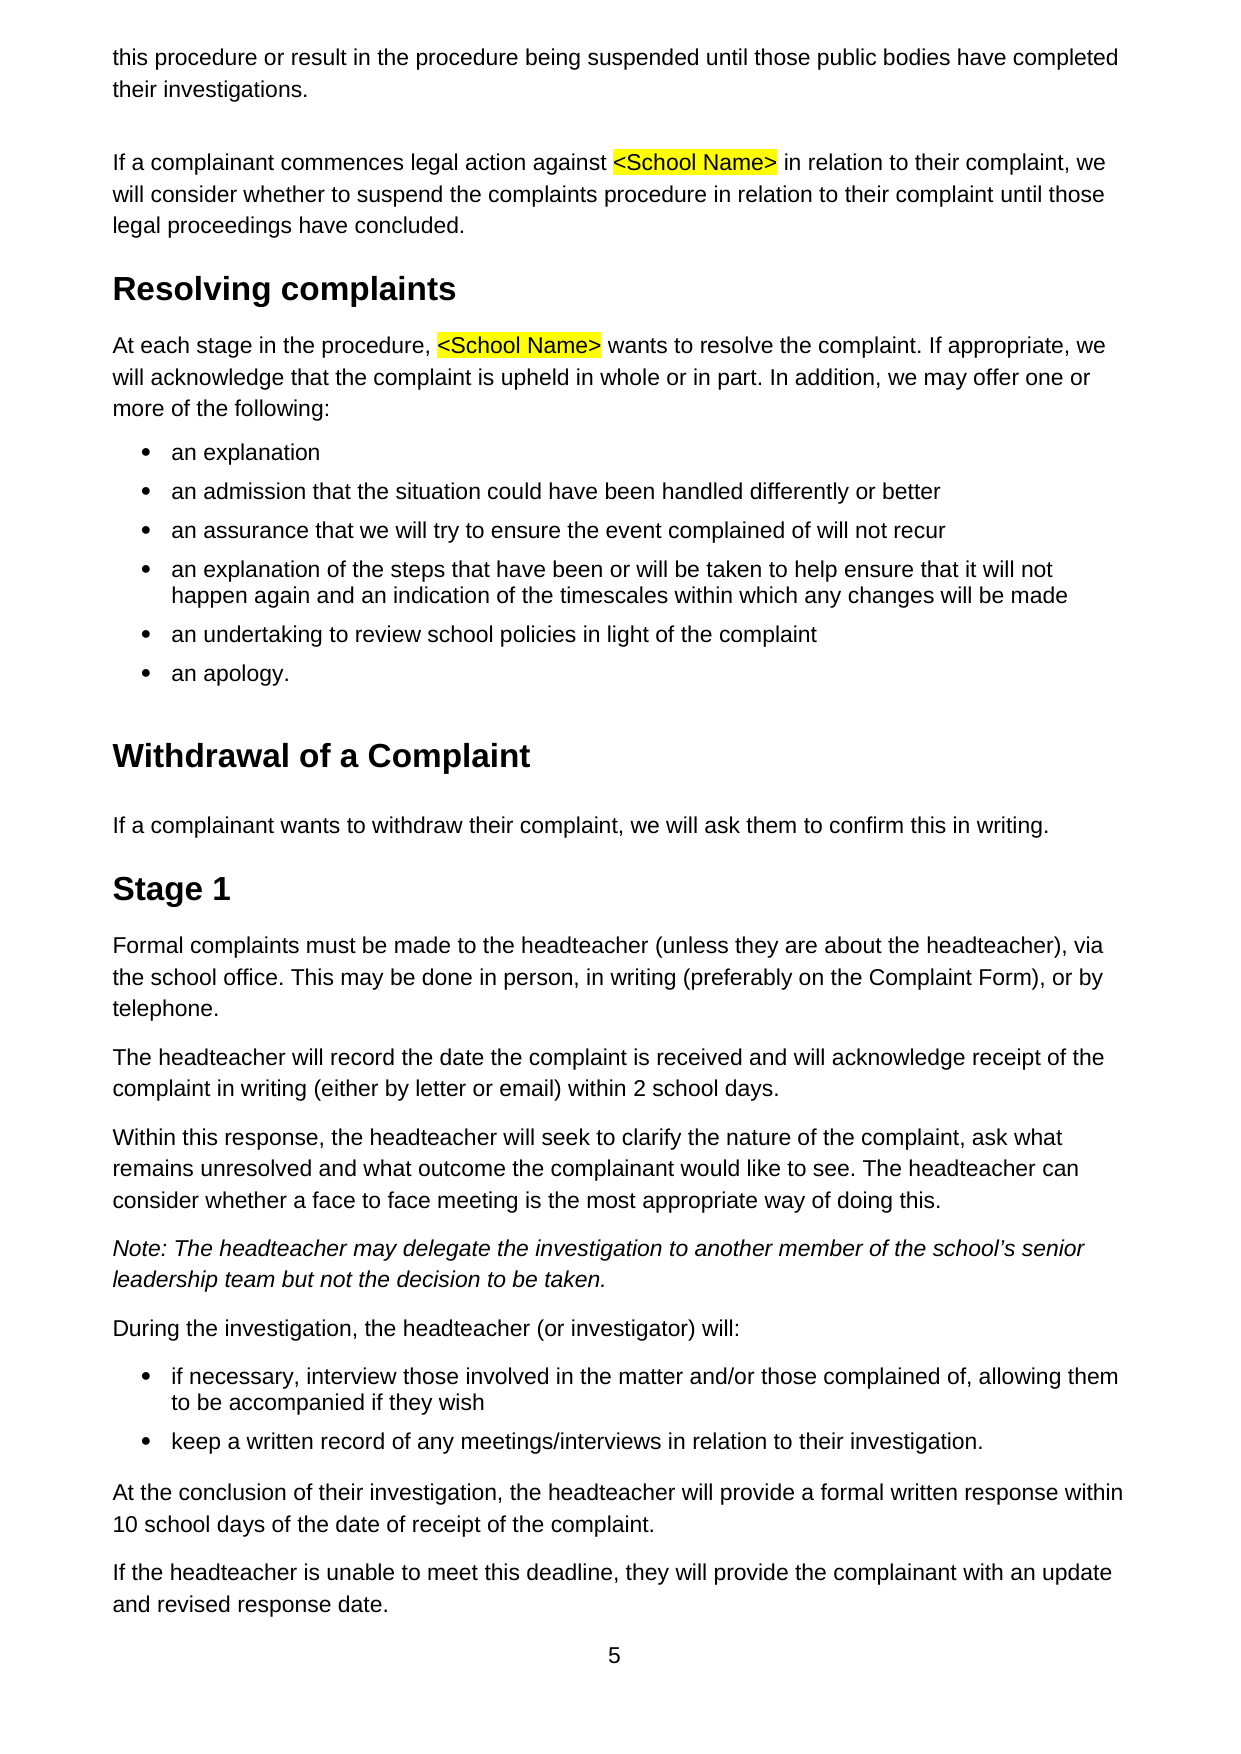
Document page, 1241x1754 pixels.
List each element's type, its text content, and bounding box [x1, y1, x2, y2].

text Within this response, the headteacher will seek to clarify the nature of the complaint, ask what remains unresolved and what outcome the complainant would like to see. The headteacher can consider whether a face to face meeting is the most appropriate way of doing this. [112, 1123, 1128, 1213]
text If the headteacher is unable to meet this deadline, they will provide the complainant with an update and revised response date. [112, 1559, 1128, 1617]
text At the conclusion of their investigation, the headteacher will provide a formal written response within 10 school days of the date of receipt of the complaint. [112, 1479, 1128, 1537]
list an explanation of the steps that have been or will be taken to help ensure that it will not happen again and an indication of the timescales within which any changes will be made [142, 556, 1128, 609]
text this procedure or result in the procedure being suspended until those public bodies have completed their investigations. [112, 44, 1128, 102]
text Note: The headteacher may delegate the investigation to another member of the school’s senior leadership team but not the decision to be taken. [112, 1235, 1128, 1293]
list keep a written record of any meetings/interviews in relation to their investigation. [142, 1428, 1128, 1454]
subtitle Stage 1 [112, 869, 1128, 907]
subtitle Withdrawal of a Complaint [112, 736, 1128, 775]
text Formal complaints must be made to the headteacher (unless they are about the headteacher), via the school office. This may be done in person, in writing (preferably on the Complaint Form), or by telephone. [112, 932, 1128, 1022]
subtitle At each stage in the procedure, <School Name> wants to resolve the complaint. If appropriate, we will acknowledge that the complaint is upheld in whole or in part. In addition, we may offer one or more of the following: [112, 332, 1128, 422]
list an admission that the situation could have been handled differently or better [142, 478, 1128, 504]
list an explanation [142, 439, 1128, 466]
text If a complainant commences legal action against <School Name> in relation to their complaint, we will consider whether to suspend the complaints procedure in relation to their complaint until those legal proceedings have concluded. [112, 149, 1128, 238]
list an apology. [142, 660, 1128, 686]
list an undertaking to review school policies in light of the complaint [142, 621, 1128, 647]
subtitle Resolving complaints [112, 269, 1128, 307]
list an assurance that we will try to ensure the event complained of will not recur [142, 517, 1128, 543]
list if necessary, interview those involved in the matter and/or those complained of, allowing them to be accompanied if they wish [142, 1363, 1128, 1416]
text The headteacher will record the date the complaint is received and will acknowledge receipt of the complaint in writing (either by letter or email) within 2 school days. [112, 1044, 1128, 1102]
text If a complainant wants to withdraw their complaint, we will ask them to confirm this in writing. [112, 812, 1128, 839]
text During the investigation, the headteacher (or investigator) will: [112, 1314, 1128, 1341]
